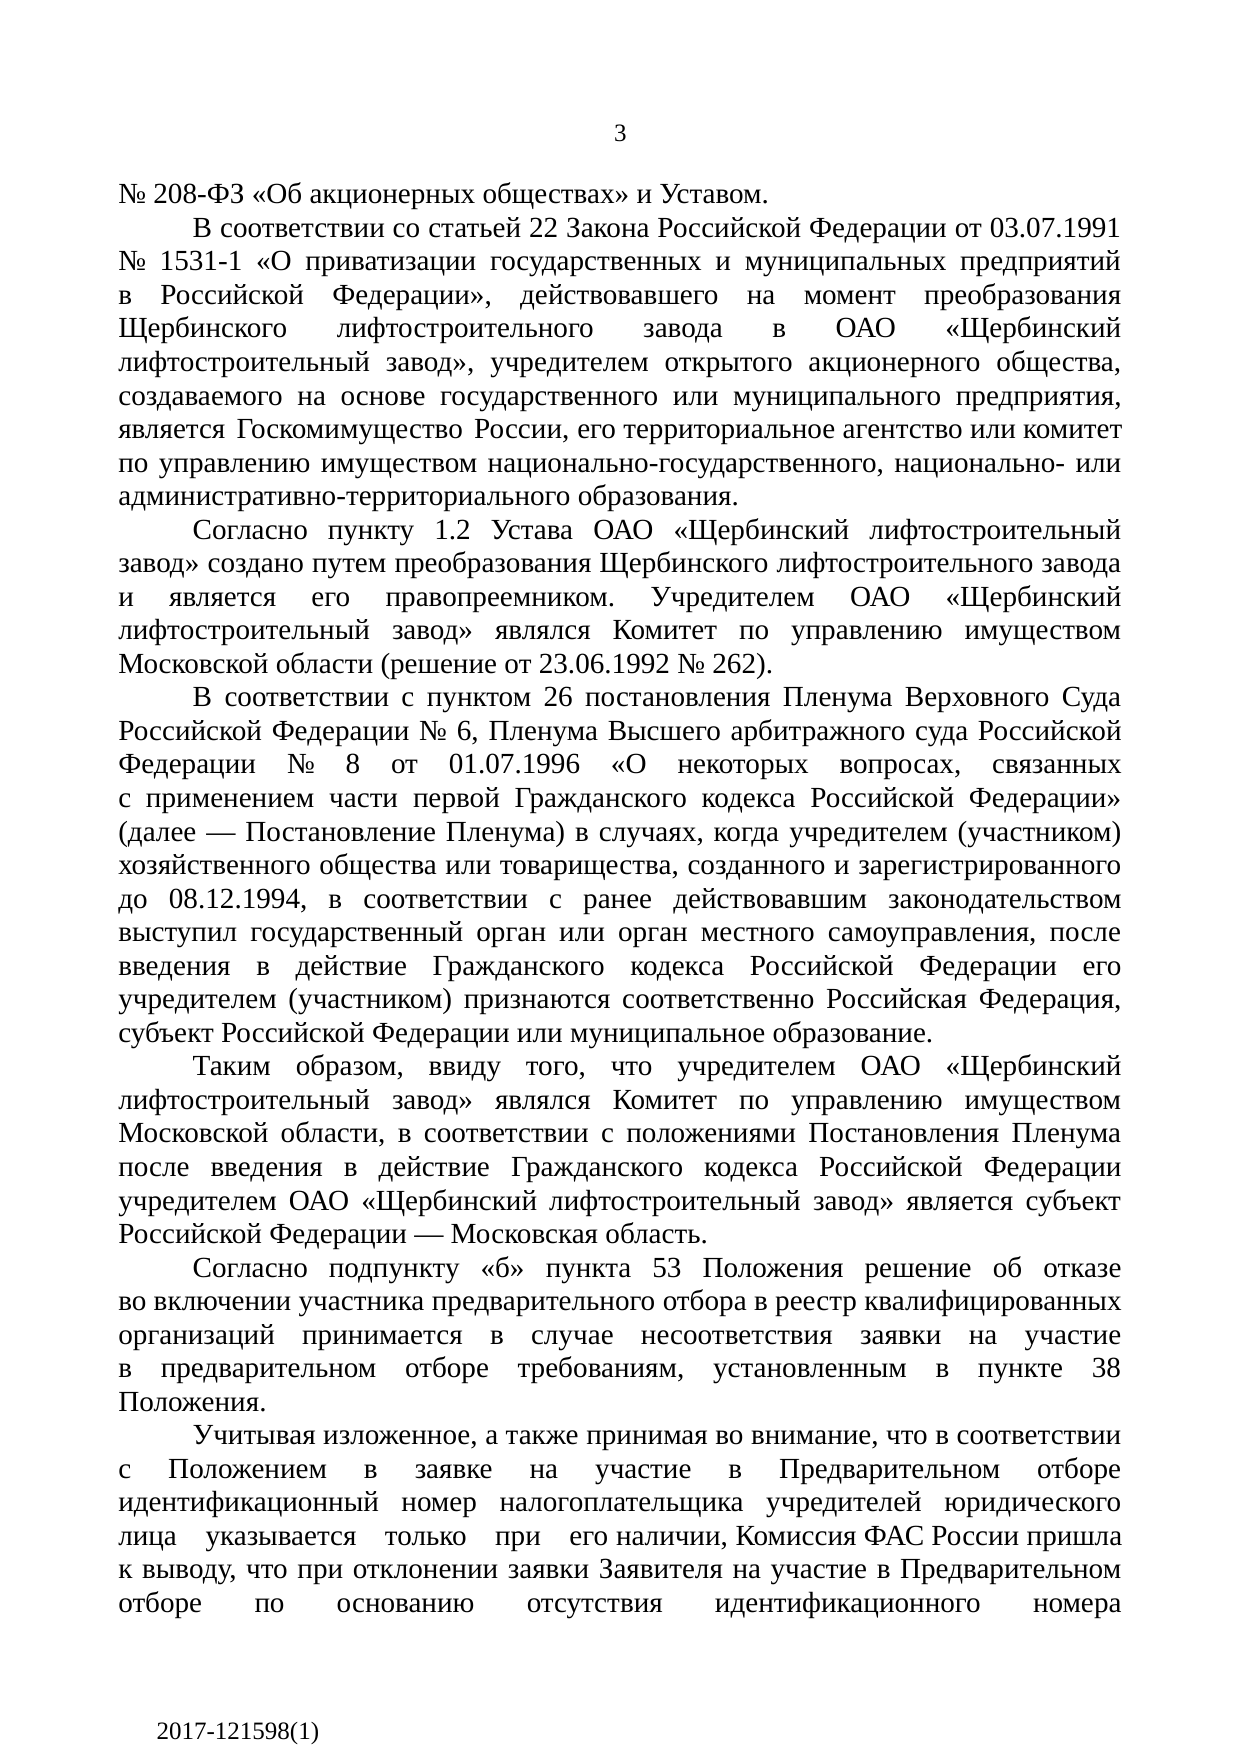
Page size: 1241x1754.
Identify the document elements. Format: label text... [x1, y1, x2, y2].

text Согласно подпункту «б» пункта 53 Положения решение об отказе во включении участника предварительного отбора в реестр квалифицированных организаций принимается в случае несоответствия заявки на участие в предварительном отборе требованиям, установленным в пункте 38 Положения. [118, 1250, 1122, 1417]
text № 208-ФЗ «Об акционерных обществах» и Уставом. [118, 176, 1122, 210]
text Согласно пункту 1.2 Устава ОАО «Щербинский лифтостроительный завод» создано путем преобразования Щербинского лифтостроительного завода и является его правопреемником. Учредителем ОАО «Щербинский лифтостроительный завод» являлся Комитет по управлению имуществом Московской области (решение от 23.06.1992 № 262). [118, 512, 1122, 679]
text Таким образом, ввиду того, что учредителем ОАО «Щербинский лифтостроительный завод» являлся Комитет по управлению имуществом Московской области, в соответствии с положениями Постановления Пленума после введения в действие Гражданского кодекса Российской Федерации учредителем ОАО «Щербинский лифтостроительный завод» является субъект Российской Федерации — Московская область. [118, 1048, 1122, 1250]
text Учитывая изложенное, а также принимая во внимание, что в соответствии с Положением в заявке на участие в Предварительном отборе идентификационный номер налогоплательщика учредителей юридического лица указывается только при его наличии, Комиссия ФАС России пришла к выводу, что при отклонении заявки Заявителя на участие в Предварительном отборе по основанию отсутствия идентификационного номера [118, 1417, 1122, 1619]
text В соответствии со статьей 22 Закона Российской Федерации от 03.07.1991 № 1531-1 «О приватизации государственных и муниципальных предприятий в Российской Федерации», действовавшего на момент преобразования Щербинского лифтостроительного завода в ОАО «Щербинский лифтостроительный завод», учредителем открытого акционерного общества, создаваемого на основе государственного или муниципального предприятия, является Госкомимущество России, его территориальное агентство или комитет по управлению имуществом национально-государственного, национально- или административно-территориального образования. [118, 210, 1122, 512]
text В соответствии с пунктом 26 постановления Пленума Верховного Суда Российской Федерации № 6, Пленума Высшего арбитражного суда Российской Федерации № 8 от 01.07.1996 «О некоторых вопросах, связанных с применением части первой Гражданского кодекса Российской Федерации» (далее — Постановление Пленума) в случаях, когда учредителем (участником) хозяйственного общества или товарищества, созданного и зарегистрированного до 08.12.1994, в соответствии с ранее действовавшим законодательством выступил государственный орган или орган местного самоуправления, после введения в действие Гражданского кодекса Российской Федерации его учредителем (участником) признаются соответственно Российская Федерация, субъект Российской Федерации или муниципальное образование. [118, 679, 1122, 1048]
text [148, 1687, 431, 1754]
text 2017-121598(1) [156, 1716, 402, 1745]
